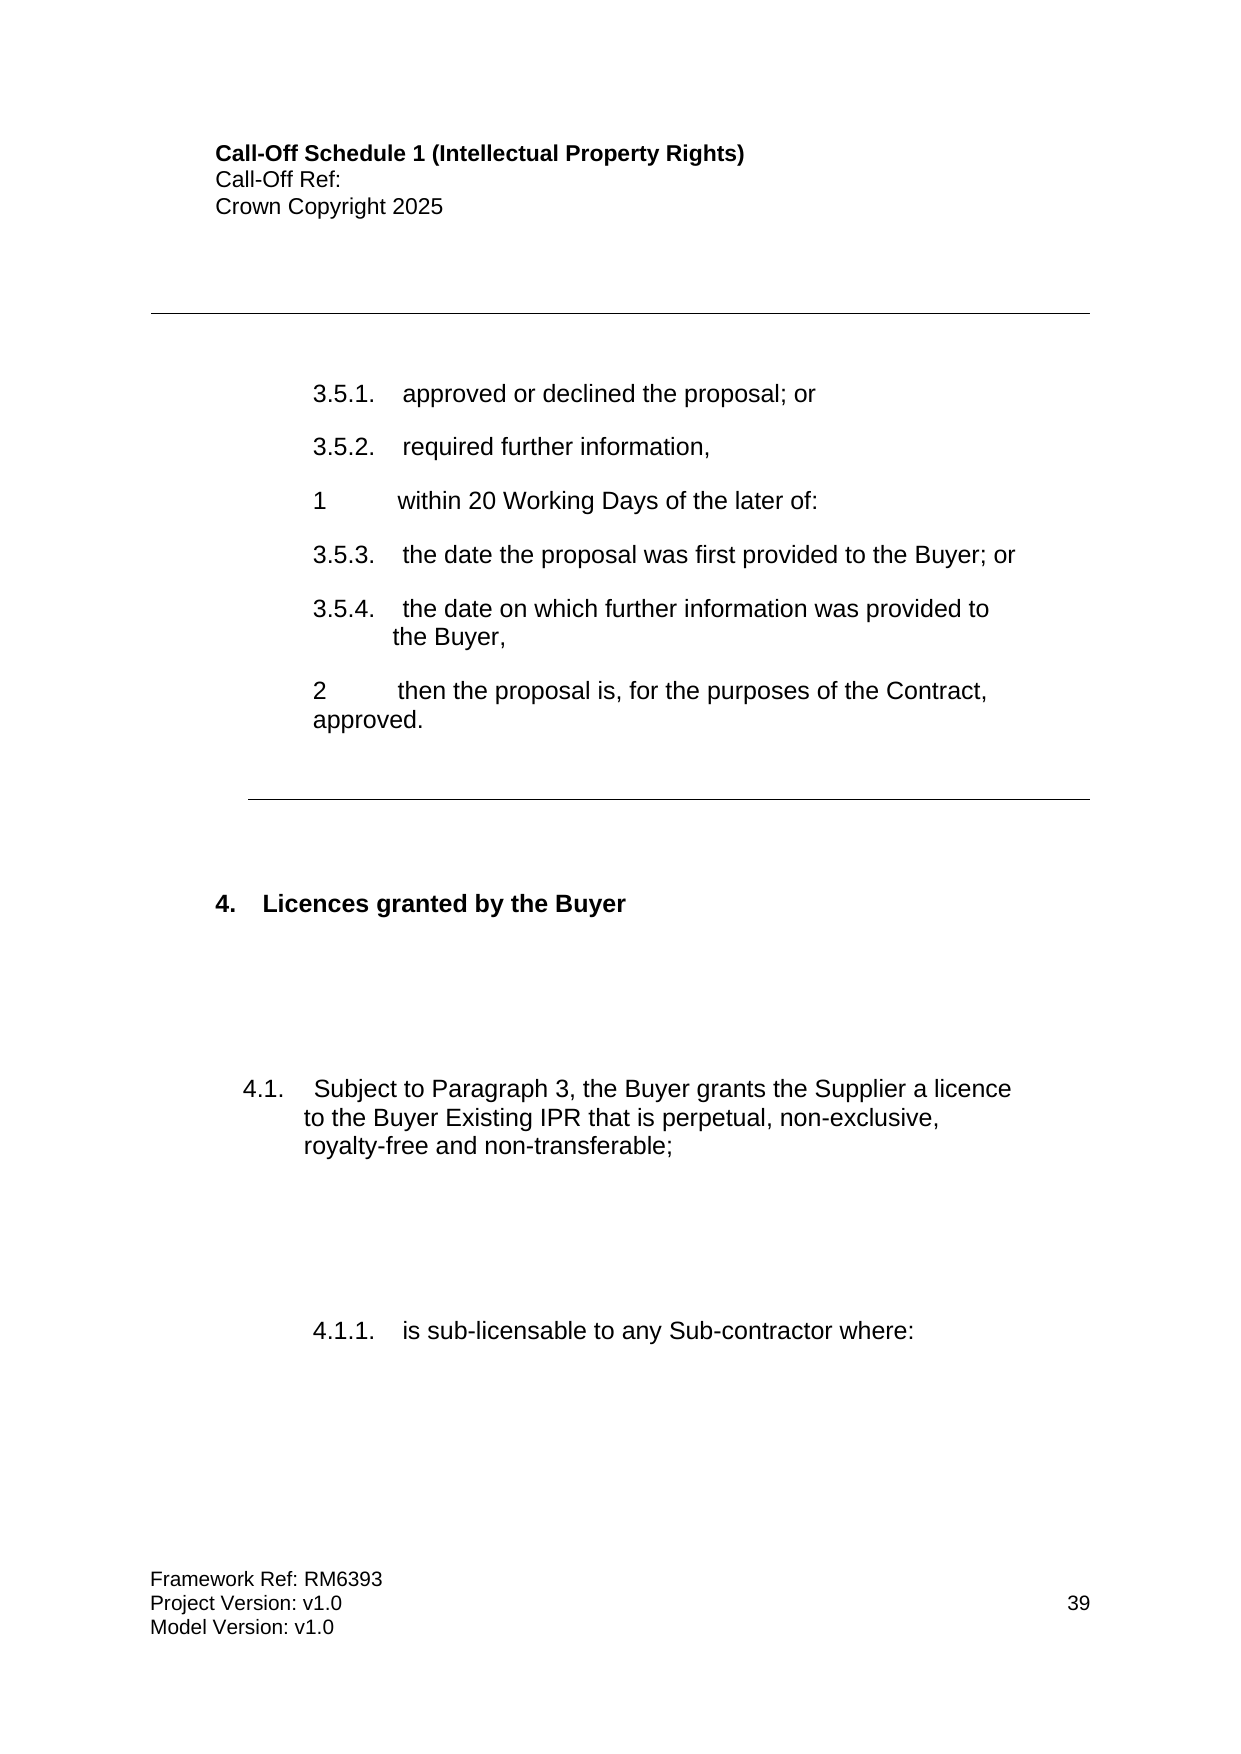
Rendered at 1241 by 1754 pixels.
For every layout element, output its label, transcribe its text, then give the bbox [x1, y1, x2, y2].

subtitle required further information, [249, 367, 1089, 421]
subtitle approved or declined the proposal; or [249, 315, 1089, 367]
list within 20 Working Days of the later of: [249, 421, 1089, 475]
subtitle the date on which further information was provided to the Buyer, [249, 528, 1089, 611]
list then the proposal is, for the purposes of the Contract, approved. [249, 611, 1089, 798]
subtitle is sub-licensable to any Sub-contractor where: [249, 1252, 1089, 1409]
subtitle the date the proposal was first provided to the Buyer; or [249, 475, 1089, 528]
subtitle Licences granted by the Buyer [151, 825, 1089, 983]
subtitle Subject to Paragraph 3, the Buyer grants the Supplier a licence to the Buyer Existing IPR that is perpetual, non-exclusive, royalty-free and non-transferable; [179, 1010, 1089, 1225]
